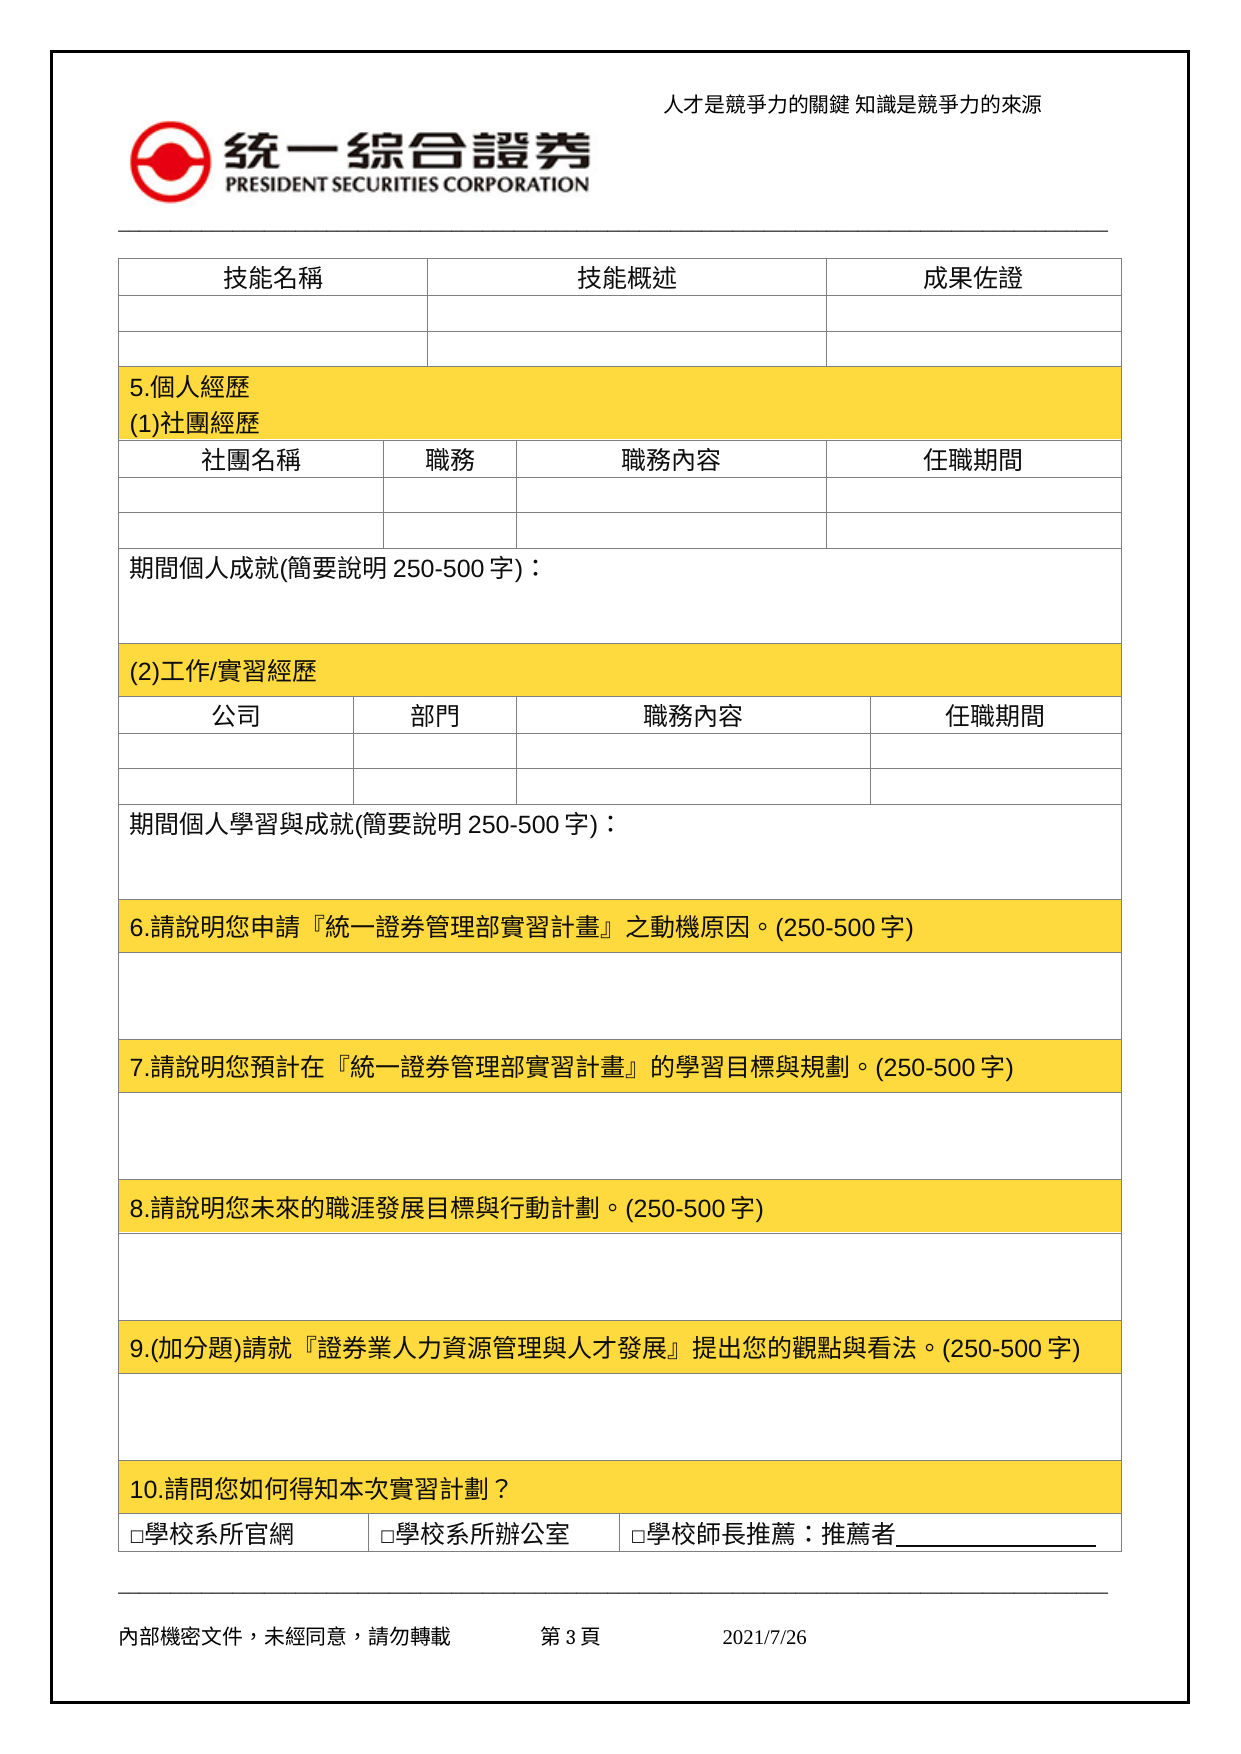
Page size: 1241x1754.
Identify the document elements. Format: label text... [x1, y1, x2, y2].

table_cell [517, 769, 870, 804]
table_cell 公司 [119, 697, 353, 733]
table_cell 部門 [354, 697, 516, 733]
table_cell ☐學校系所辦公室 [369, 1514, 619, 1551]
table_cell [119, 734, 353, 768]
table_cell [119, 332, 427, 366]
table_cell (2)工作/實習經歷 [119, 644, 1121, 696]
table_cell 任職期間 [871, 697, 1121, 733]
table_cell 職務內容 [517, 441, 826, 477]
table_cell [827, 296, 1121, 331]
table_cell 6.請說明您申請『統一證券管理部實習計畫』之動機原因。(250-500字) [119, 900, 1121, 952]
table_cell 技能概述 [428, 259, 826, 295]
table_cell 職務內容 [517, 697, 870, 733]
table_cell [827, 332, 1121, 366]
table_cell 7.請說明您預計在『統一證券管理部實習計畫』的學習目標與規劃。(250-500字) [119, 1040, 1121, 1092]
table_cell [428, 332, 826, 366]
table_cell [119, 953, 1121, 1039]
table_cell 職務 [384, 441, 516, 477]
table_cell [827, 513, 1121, 548]
table_cell [119, 478, 383, 512]
table_cell [871, 769, 1121, 804]
table_cell [119, 769, 353, 804]
table_cell [354, 769, 516, 804]
table_cell [119, 1374, 1121, 1460]
table_cell 5.個人經歷 (1)社團經歷 [119, 367, 1121, 439]
table_cell 技能名稱 [119, 259, 427, 295]
table_cell 成果佐證 [827, 259, 1121, 295]
table_cell [384, 478, 516, 512]
table_cell 8.請說明您未來的職涯發展目標與行動計劃。(250-500字) [119, 1180, 1121, 1232]
table_cell 10.請問您如何得知本次實習計劃？ [119, 1461, 1121, 1513]
table_cell [517, 513, 826, 548]
table_cell ☐學校系所官網 [119, 1514, 368, 1551]
table_cell [119, 296, 427, 331]
table_cell 期間個人成就(簡要說明250-500字)： [119, 549, 1121, 642]
table_cell 任職期間 [827, 441, 1121, 477]
table_cell 期間個人學習與成就(簡要說明250-500字)： [119, 805, 1121, 898]
table_cell ☐學校師長推薦：推薦者 [620, 1514, 1121, 1551]
table_cell [871, 734, 1121, 768]
table_cell [517, 734, 870, 768]
table_cell [827, 478, 1121, 512]
table_cell [119, 513, 383, 548]
table_cell [428, 296, 826, 331]
table_cell [354, 734, 516, 768]
table_cell [119, 1093, 1121, 1179]
table_cell [517, 478, 826, 512]
table_cell 9.(加分題)請就『證券業人力資源管理與人才發展』提出您的觀點與看法。(250-500字) [119, 1321, 1121, 1373]
table_cell [384, 513, 516, 548]
table_cell [119, 1234, 1121, 1320]
table_cell 社團名稱 [119, 441, 383, 477]
